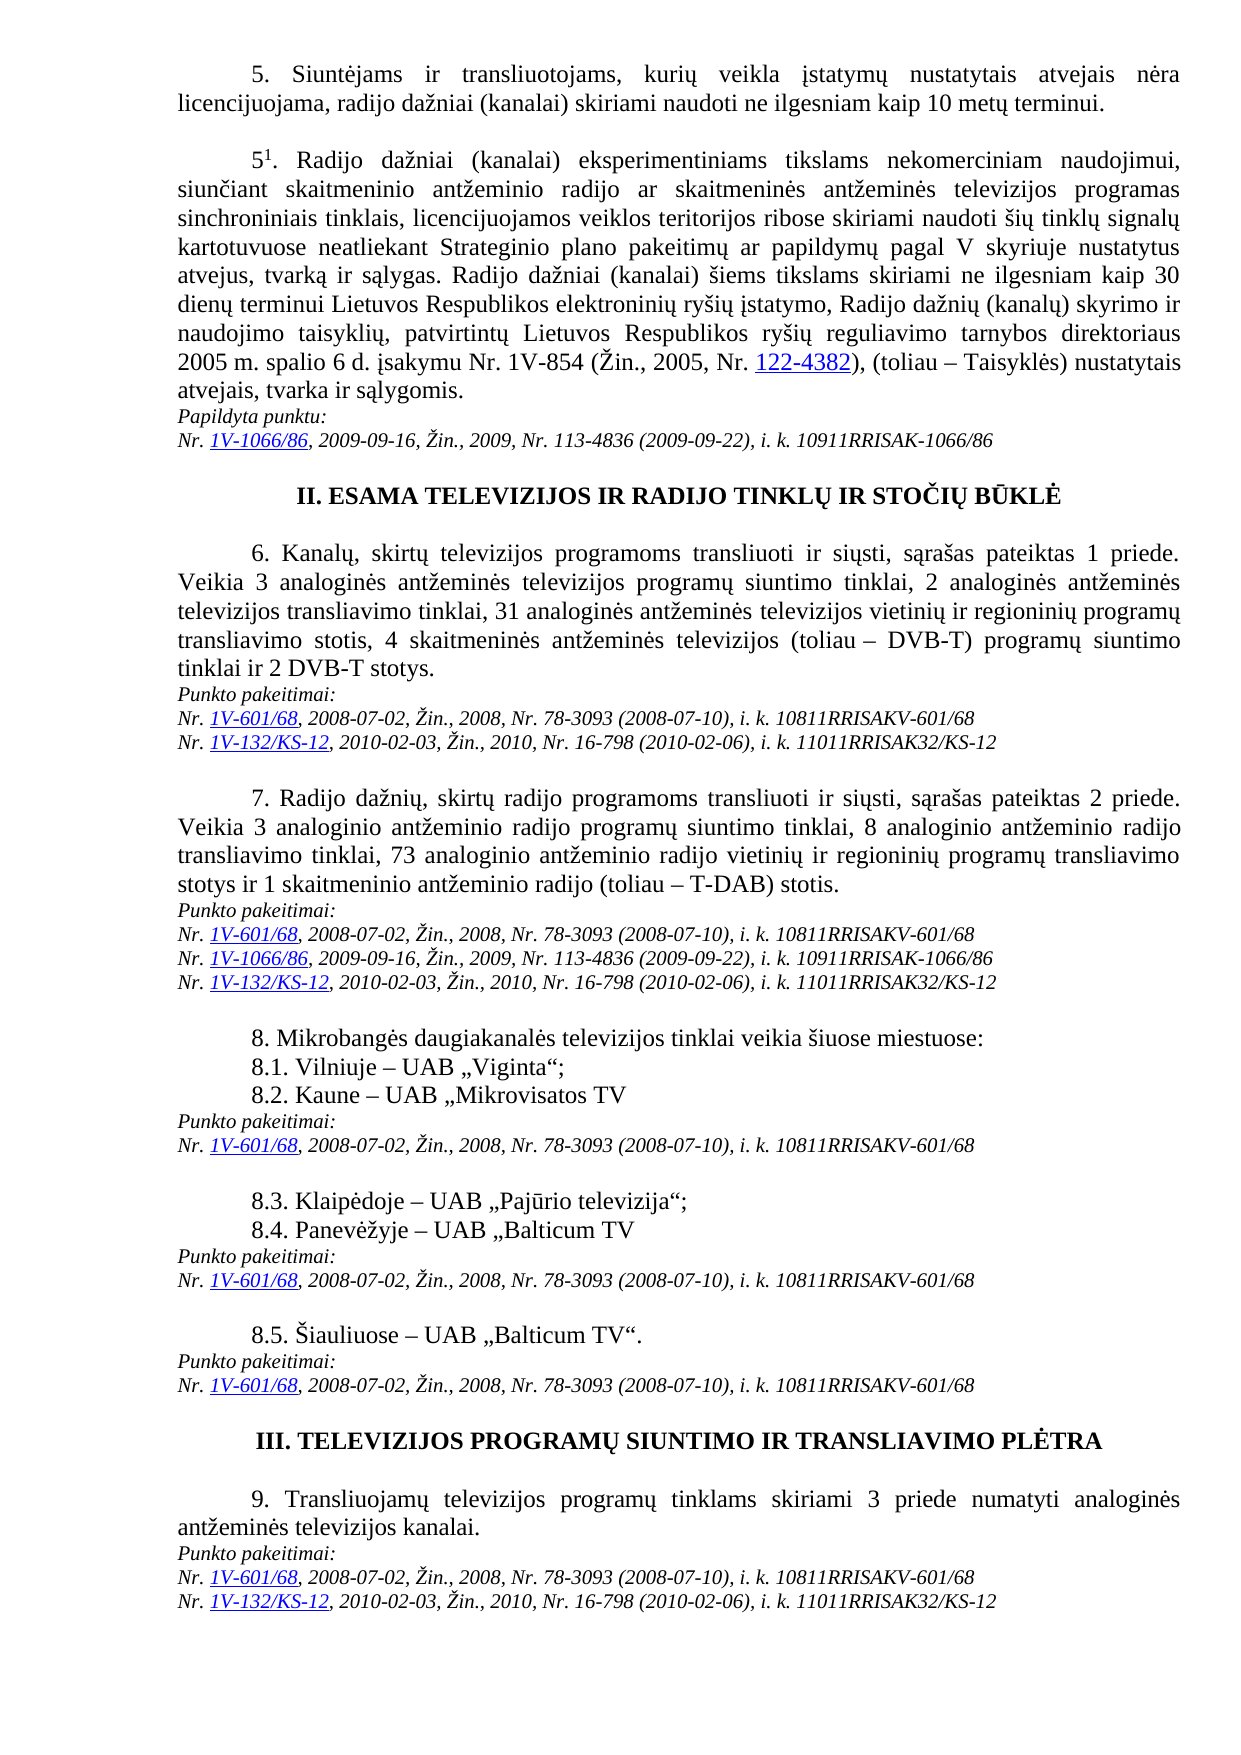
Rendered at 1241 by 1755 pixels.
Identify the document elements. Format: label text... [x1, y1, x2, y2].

text 8.1. Vilniuje – UAB „Viginta“; [177, 1052, 1181, 1081]
text II. ESAMA TELEVIZIJOS IR RADIJO TINKLŲ IR STOČIŲ BŪKLĖ [177, 481, 1181, 510]
text 6. Kanalų, skirtų televizijos programoms transliuoti ir siųsti, sąrašas pateiktas 1 priede. Veikia 3 analoginės antžeminės televizijos programų siuntimo tinklai, 2 analoginės antžeminės televizijos transliavimo tinklai, 31 analoginės antžeminės televizijos vietinių ir regioninių programų transliavimo stotis, 4 skaitmeninės antžeminės televizijos (toliau – DVB-T) programų siuntimo tinklai ir 2 DVB-T stotys. [177, 538, 1181, 682]
text Punkto pakeitimai: [177, 682, 1181, 706]
text Nr. 1V-601/68, 2008-07-02, Žin., 2008, Nr. 78-3093 (2008-07-10), i. k. 10811RRISAKV-601/68 [177, 1373, 1181, 1397]
text 8. Mikrobangės daugiakanalės televizijos tinklai veikia šiuose miestuose: [177, 1023, 1181, 1052]
text 5. Siuntėjams ir transliuotojams, kurių veikla įstatymų nustatytais atvejais nėra licencijuojama, radijo dažniai (kanalai) skiriami naudoti ne ilgesniam kaip 10 metų terminui. [177, 59, 1181, 117]
text Nr. 1V-1066/86, 2009-09-16, Žin., 2009, Nr. 113-4836 (2009-09-22), i. k. 10911RRISAK-1066/86 [177, 428, 1181, 452]
text Punkto pakeitimai: [177, 1349, 1181, 1373]
text 9. Transliuojamų televizijos programų tinklams skiriami 3 priede numatyti analoginės antžeminės televizijos kanalai. [177, 1484, 1181, 1541]
text Nr. 1V-132/KS-12, 2010-02-03, Žin., 2010, Nr. 16-798 (2010-02-06), i. k. 11011RRISAK32/KS-12 [177, 730, 1181, 754]
text Punkto pakeitimai: [177, 1109, 1181, 1133]
text 7. Radijo dažnių, skirtų radijo programoms transliuoti ir siųsti, sąrašas pateiktas 2 priede. Veikia 3 analoginio antžeminio radijo programų siuntimo tinklai, 8 analoginio antžeminio radijo transliavimo tinklai, 73 analoginio antžeminio radijo vietinių ir regioninių programų transliavimo stotys ir 1 skaitmeninio antžeminio radijo (toliau – T-DAB) stotis. [177, 783, 1181, 898]
text Nr. 1V-601/68, 2008-07-02, Žin., 2008, Nr. 78-3093 (2008-07-10), i. k. 10811RRISAKV-601/68 [177, 1268, 1181, 1292]
text Punkto pakeitimai: [177, 1541, 1181, 1565]
text 8.4. Panevėžyje – UAB „Balticum TV [177, 1215, 1181, 1244]
text 8.3. Klaipėdoje – UAB „Pajūrio televizija“; [177, 1186, 1181, 1215]
text 8.5. Šiauliuose – UAB „Balticum TV“. [177, 1321, 1181, 1349]
text Papildyta punktu: [177, 404, 1181, 428]
text Nr. 1V-132/KS-12, 2010-02-03, Žin., 2010, Nr. 16-798 (2010-02-06), i. k. 11011RRISAK32/KS-12 [177, 970, 1181, 994]
text Nr. 1V-601/68, 2008-07-02, Žin., 2008, Nr. 78-3093 (2008-07-10), i. k. 10811RRISAKV-601/68 [177, 706, 1181, 730]
text Punkto pakeitimai: [177, 898, 1181, 922]
text Nr. 1V-1066/86, 2009-09-16, Žin., 2009, Nr. 113-4836 (2009-09-22), i. k. 10911RRISAK-1066/86 [177, 946, 1181, 970]
text Nr. 1V-601/68, 2008-07-02, Žin., 2008, Nr. 78-3093 (2008-07-10), i. k. 10811RRISAKV-601/68 [177, 922, 1181, 946]
text III. TELEVIZIJOS PROGRAMŲ SIUNTIMO IR TRANSLIAVIMO PLĖTRA [177, 1426, 1181, 1455]
text Nr. 1V-601/68, 2008-07-02, Žin., 2008, Nr. 78-3093 (2008-07-10), i. k. 10811RRISAKV-601/68 [177, 1133, 1181, 1157]
text Punkto pakeitimai: [177, 1244, 1181, 1268]
text Nr. 1V-601/68, 2008-07-02, Žin., 2008, Nr. 78-3093 (2008-07-10), i. k. 10811RRISAKV-601/68 [177, 1565, 1181, 1589]
text 51. Radijo dažniai (kanalai) eksperimentiniams tikslams nekomerciniam naudojimui, siunčiant skaitmeninio antžeminio radijo ar skaitmeninės antžeminės televizijos programas sinchroniniais tinklais, licencijuojamos veiklos teritorijos ribose skiriami naudoti šių tinklų signalų kartotuvuose neatliekant Strateginio plano pakeitimų ar papildymų pagal V skyriuje nustatytus atvejus, tvarką ir sąlygas. Radijo dažniai (kanalai) šiems tikslams skiriami ne ilgesniam kaip 30 dienų terminui Lietuvos Respublikos elektroninių ryšių įstatymo, Radijo dažnių (kanalų) skyrimo ir naudojimo taisyklių, patvirtintų Lietuvos Respublikos ryšių reguliavimo tarnybos direktoriaus 2005 m. spalio 6 d. įsakymu Nr. 1V-854 (Žin., 2005, Nr. 122-4382), (toliau – Taisyklės) nustatytais atvejais, tvarka ir sąlygomis. [177, 145, 1181, 404]
text Nr. 1V-132/KS-12, 2010-02-03, Žin., 2010, Nr. 16-798 (2010-02-06), i. k. 11011RRISAK32/KS-12 [177, 1589, 1181, 1613]
text 8.2. Kaune – UAB „Mikrovisatos TV [177, 1081, 1181, 1109]
